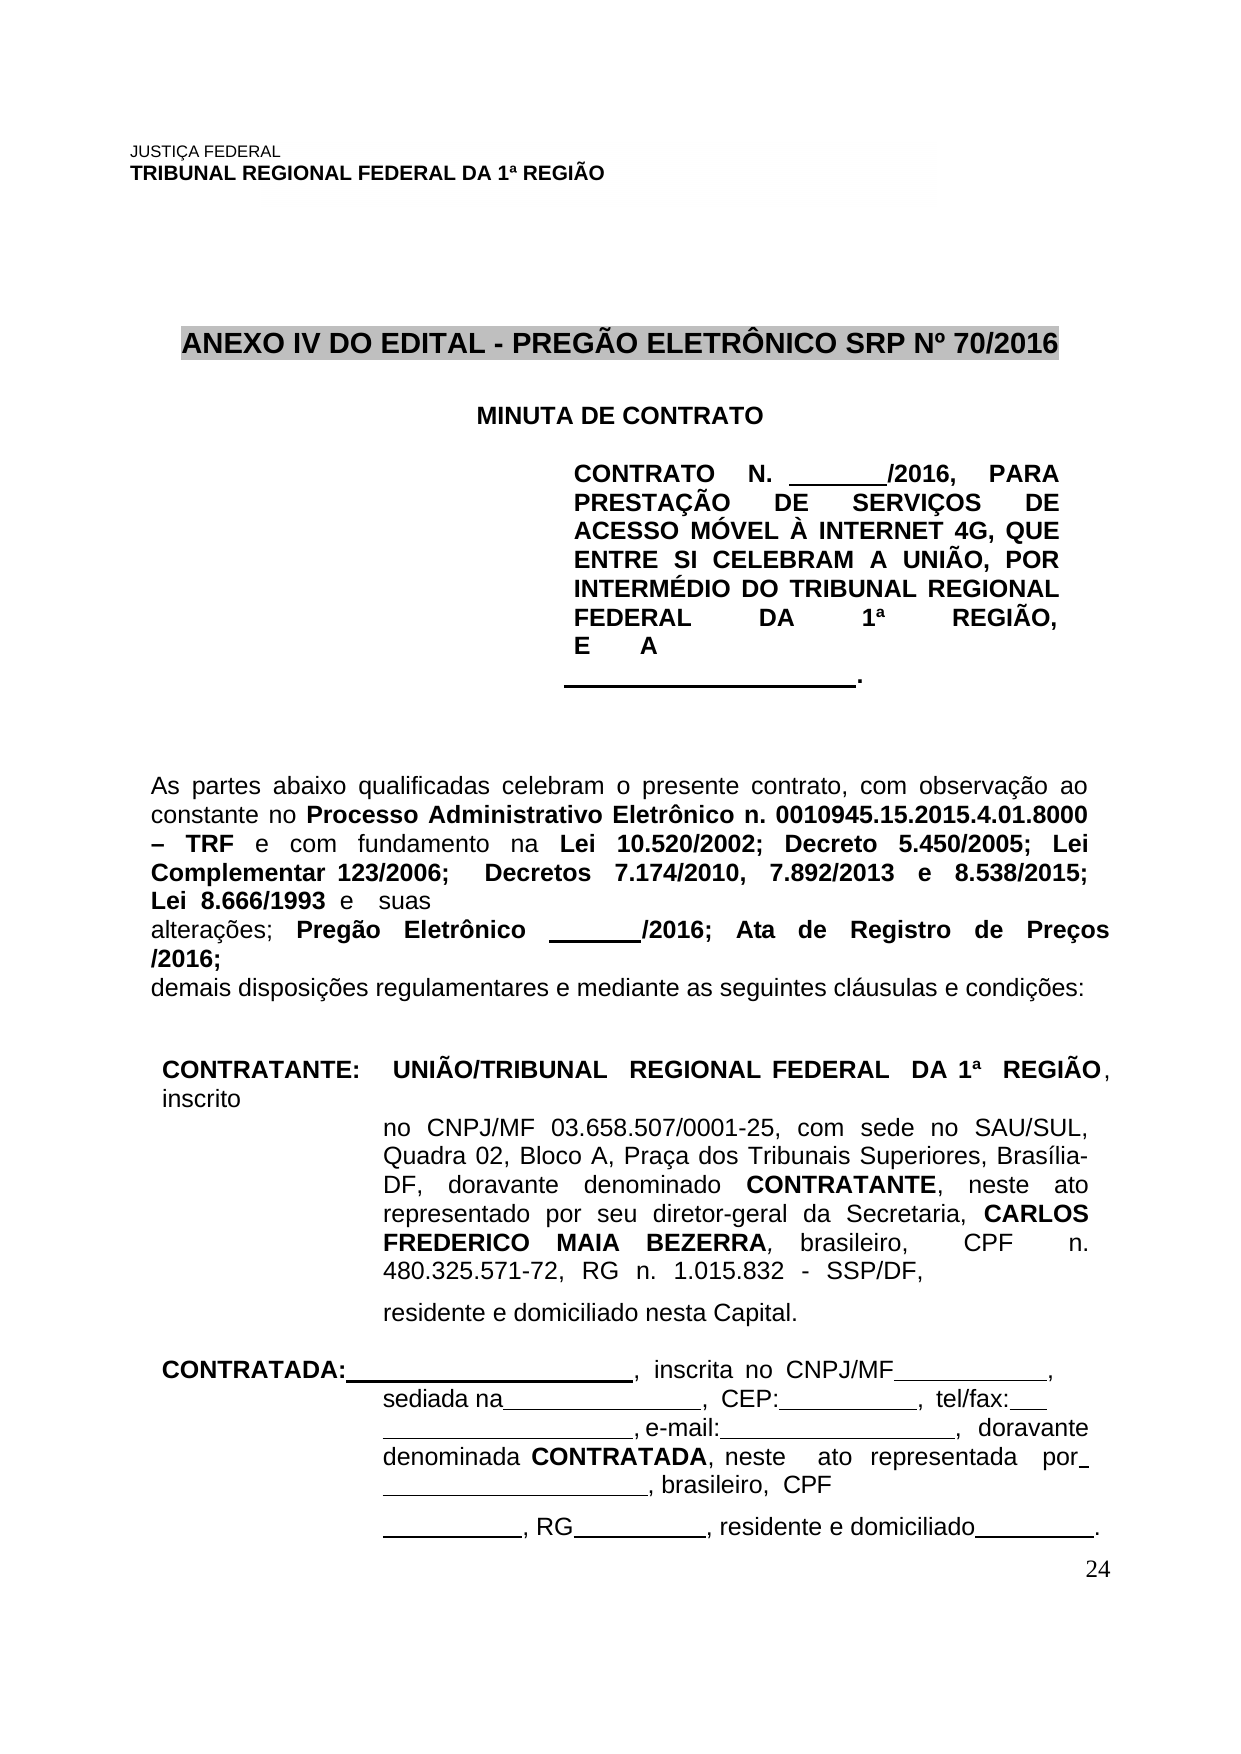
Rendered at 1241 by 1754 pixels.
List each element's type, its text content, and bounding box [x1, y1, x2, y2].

text demais disposições regulamentares e mediante as seguintes cláusulas e condições: [151, 973, 1110, 1001]
text As partes abaixo qualificadas celebram o presente contrato, com observação ao constante no Processo Administrativo Eletrônico n. 0010945.15.2015.4.01.8000 – TRF e com fundamento na Lei 10.520/2002; Decreto 5.450/2005; Lei Complementar 123/2006; Decretos 7.174/2010, 7.892/2013 e 8.538/2015; Lei 8.666/1993 e suas [151, 771, 1089, 915]
subtitle CONTRATANTE: UNIÃO/TRIBUNAL REGIONAL FEDERAL DA 1ª REGIÃO, inscrito [162, 1055, 1110, 1113]
text residente e domiciliado nesta Capital. [383, 1298, 1110, 1326]
subtitle alterações; Pregão Eletrônico /2016; Ata de Registro de Preços /2016; [151, 915, 1110, 973]
text no CNPJ/MF 03.658.507/0001-25, com sede no SAU/SUL, Quadra 02, Bloco A, Praça dos Tribunais Superiores, Brasília-DF, doravante denominado CONTRATANTE, neste ato representado por seu diretor-geral da Secretaria, CARLOS FREDERICO MAIA BEZERRA, brasileiro, CPF n. 480.325.571-72, RG n. 1.015.832 - SSP/DF, [383, 1113, 1089, 1285]
text CONTRATADA: , inscrita no CNPJ/MF , sediada na , CEP: , tel/fax: , e-mail: , doravante denominada CONTRATADA, neste ato representada por , brasileiro, CPF [162, 1355, 1089, 1499]
text , RG , residente e domiciliado . [383, 1511, 1110, 1540]
text ANEXO IV DO EDITAL - PREGÃO ELETRÔNICO SRP Nº 70/2016 [130, 326, 1110, 360]
text . [564, 660, 1110, 689]
subtitle CONTRATO N. /2016, PARA PRESTAÇÃO DE SERVIÇOS DE ACESSO MÓVEL À INTERNET 4G, QUE ENTRE SI CELEBRAM A UNIÃO, POR INTERMÉDIO DO TRIBUNAL REGIONAL FEDERAL DA 1ª REGIÃO, E A [574, 459, 1060, 660]
text MINUTA DE CONTRATO [130, 401, 1110, 430]
